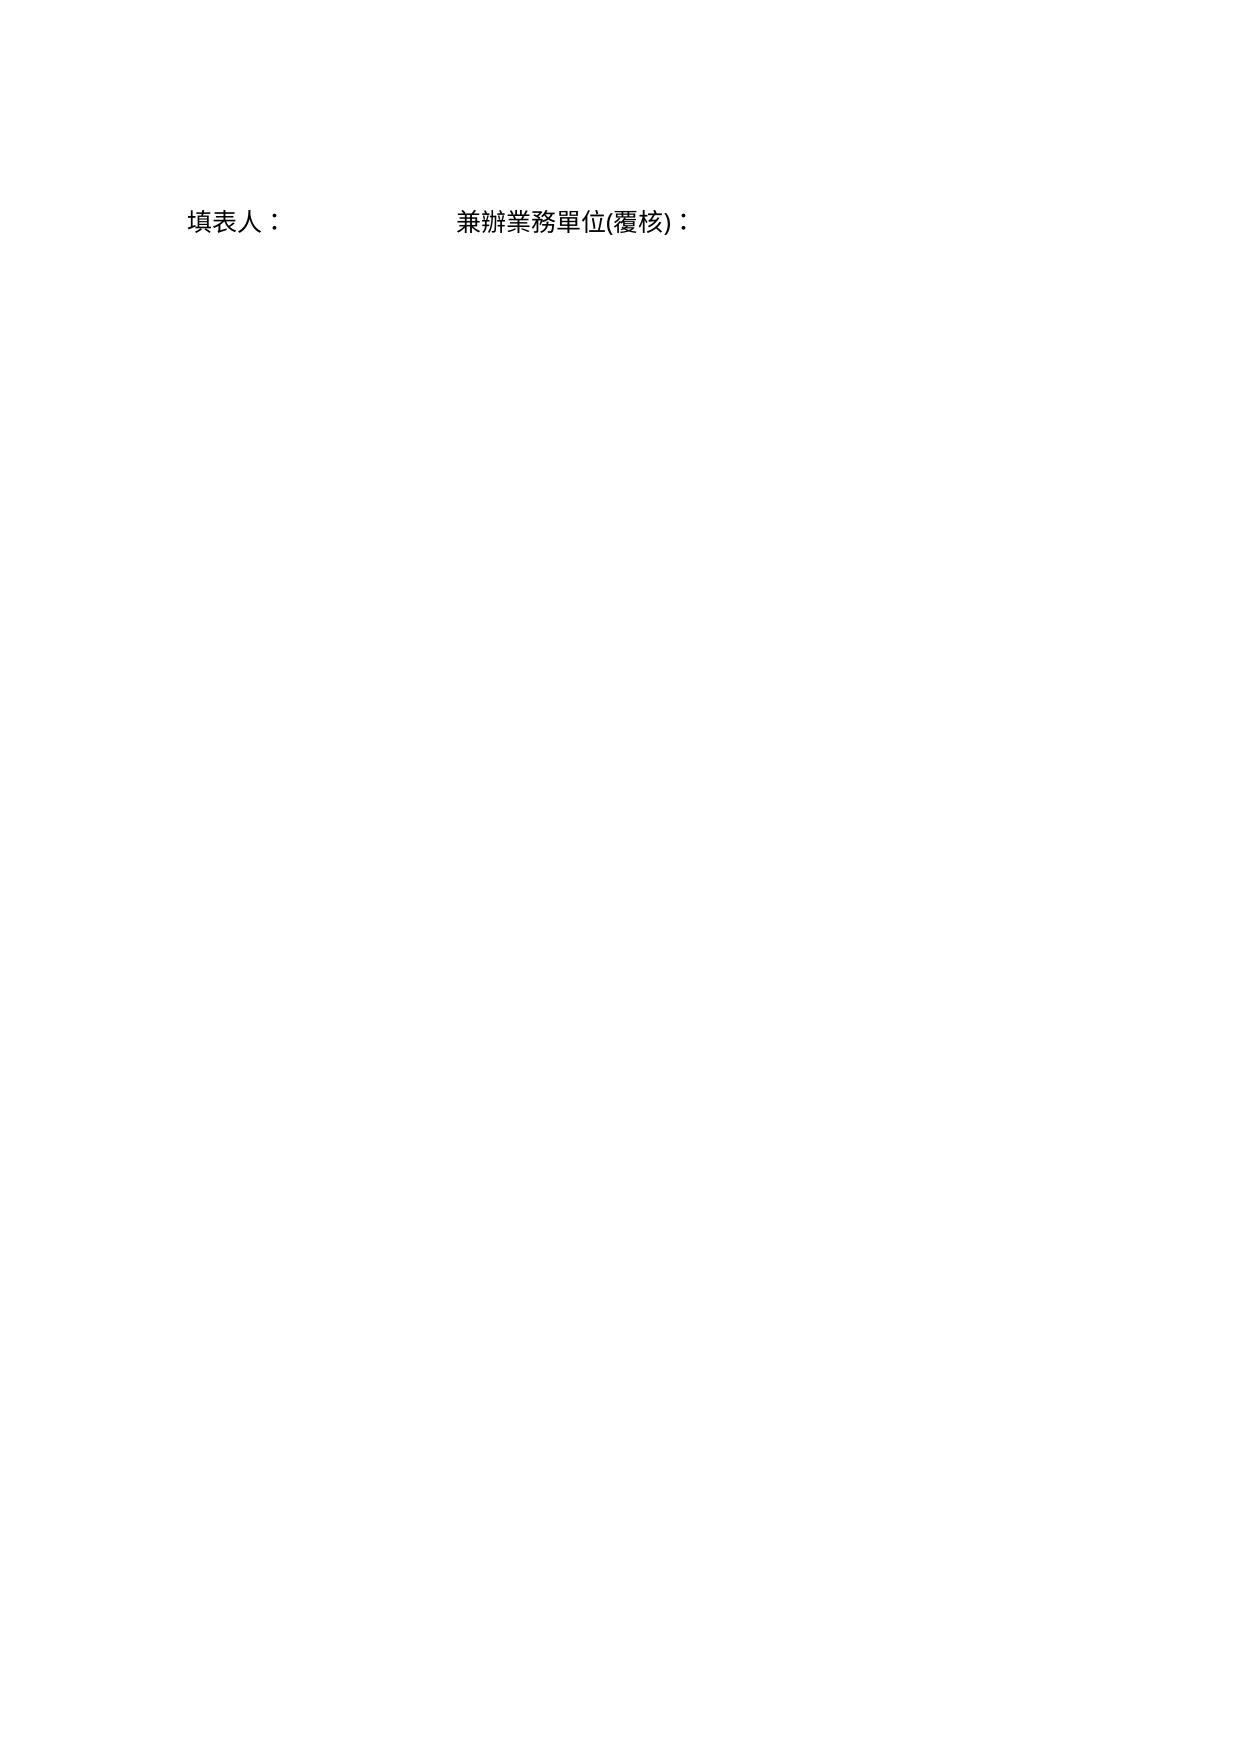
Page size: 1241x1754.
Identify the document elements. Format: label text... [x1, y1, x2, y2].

text 填表人： 兼辦業務單位(覆核)： [187, 202, 1053, 239]
